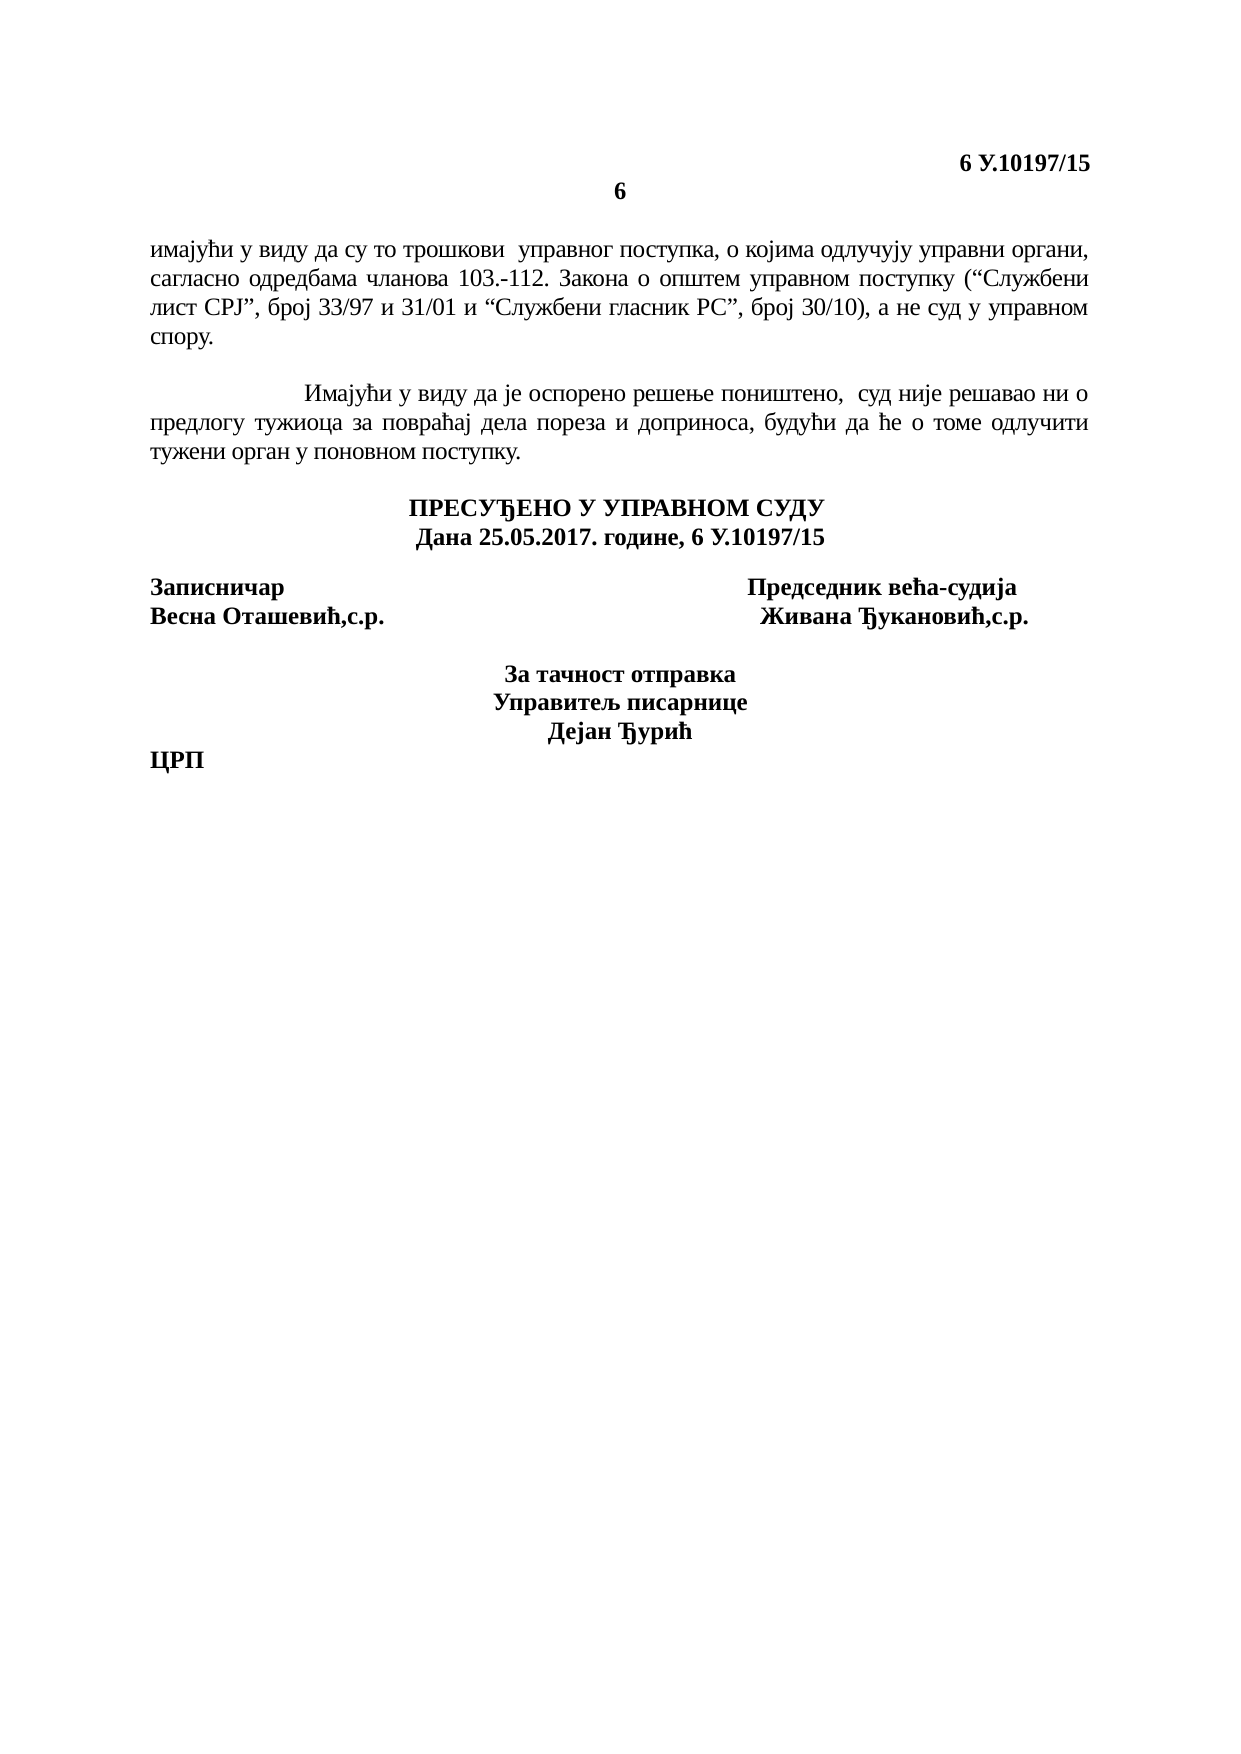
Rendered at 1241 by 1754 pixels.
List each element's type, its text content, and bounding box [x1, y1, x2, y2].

text Весна Оташевић,с.р. Живана Ђукановић,с.р. [150, 601, 1090, 630]
text За тачност отправка [150, 659, 1090, 687]
text Записничар Председник већа-судија [150, 572, 1090, 601]
text ПРЕСУЂЕНО У УПРАВНОМ СУДУ [150, 493, 1090, 522]
text Имајући у виду да је оспорено решење поништено, суд није решавао ни о предлогу тужиоца за повраћај дела пореза и доприноса, будући да ће о томе одлучити тужени орган у поновном поступку. [150, 378, 1090, 464]
text ЦРП [150, 745, 1090, 774]
text Дана 25.05.2017. године, 6 У.10197/15 [150, 522, 1090, 551]
text Дејан Ђурић [150, 716, 1090, 745]
text имајући у виду да су то трошкови управног поступка, о којима одлучују управни органи, сагласно одредбама чланова 103.-112. Закона о општем управном поступку (“Службени лист СРЈ”, број 33/97 и 31/01 и “Службени гласник РС”, број 30/10), а не суд у управном спору. [150, 234, 1090, 349]
text Управитељ писарнице [150, 687, 1090, 716]
